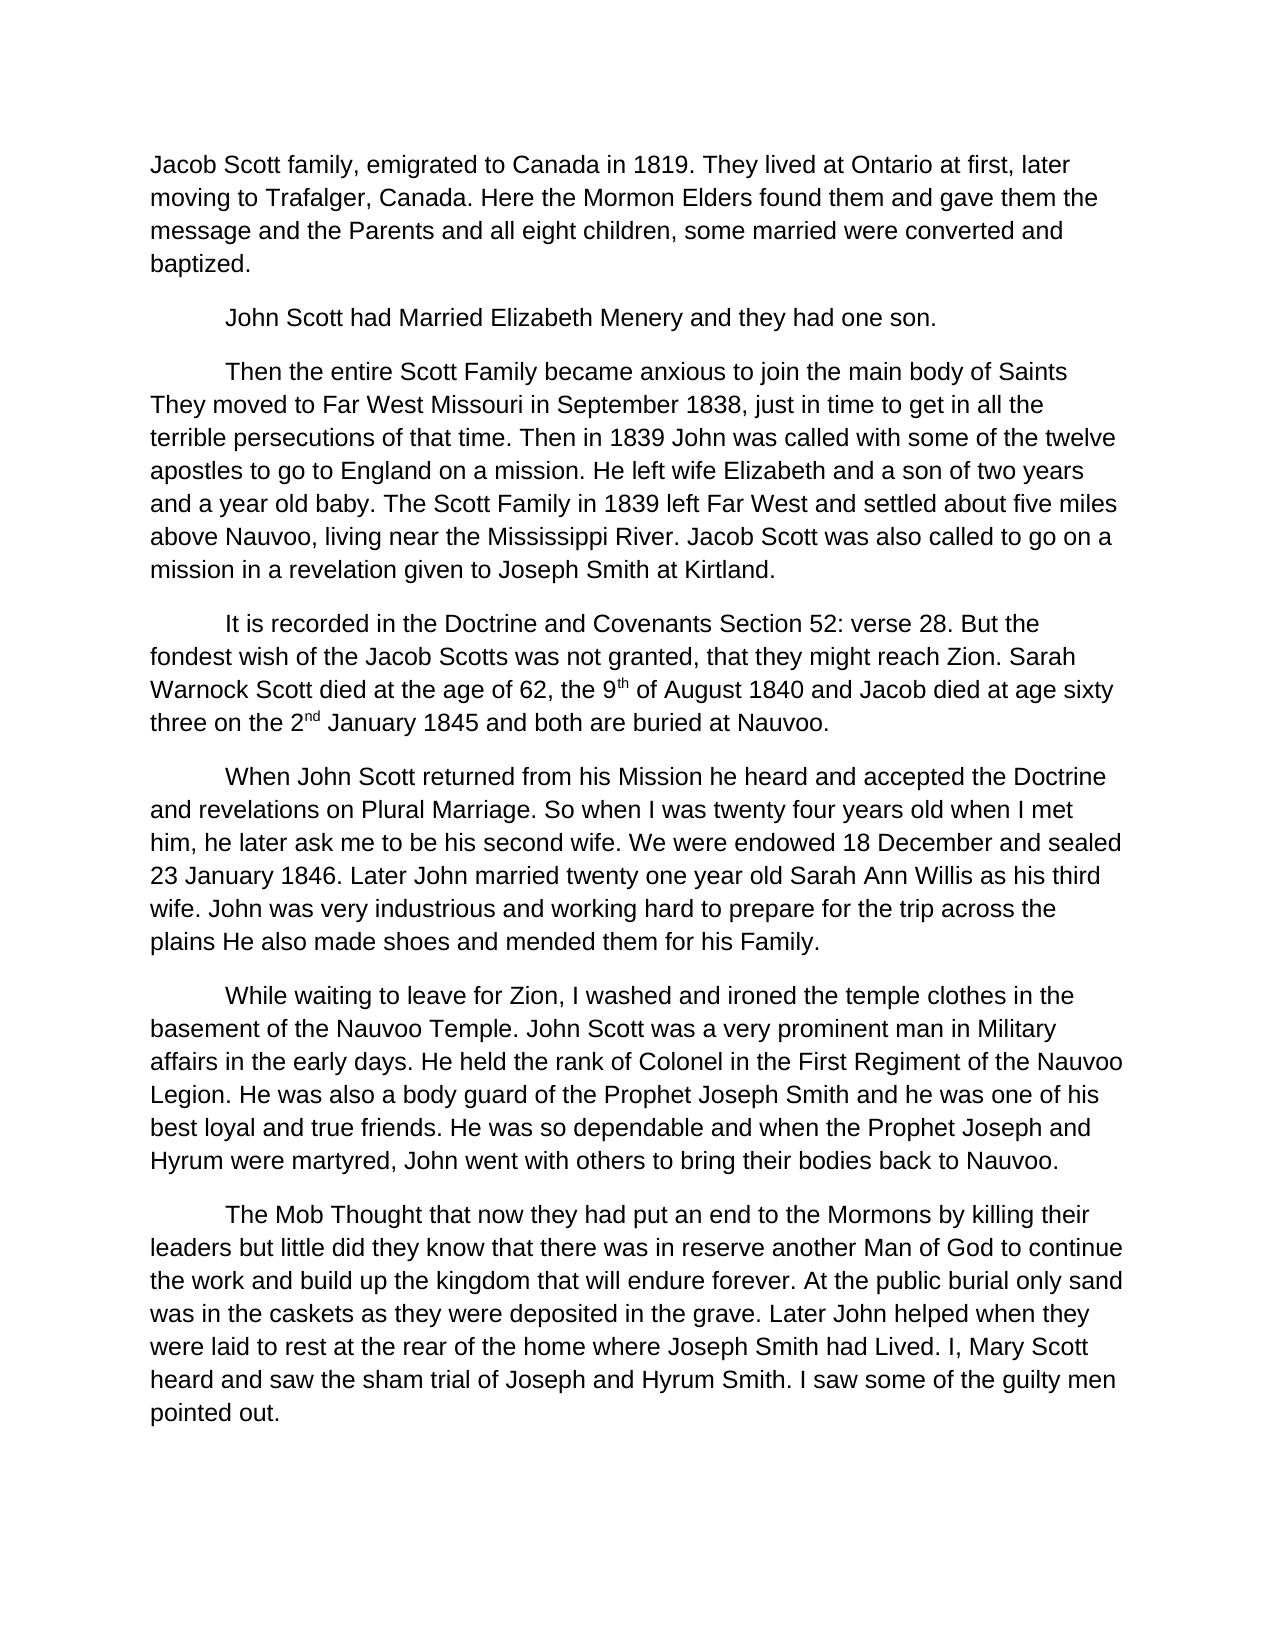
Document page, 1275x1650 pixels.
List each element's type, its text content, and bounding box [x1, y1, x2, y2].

text John Scott had Married Elizabeth Menery and they had one son. [150, 303, 1125, 332]
text While waiting to leave for Zion, I washed and ironed the temple clothes in the basement of the Nauvoo Temple. John Scott was a very prominent man in Military affairs in the early days. He held the rank of Colonel in the First Regiment of the Nauvoo Legion. He was also a body guard of the Prophet Joseph Smith and he was one of his best loyal and true friends. He was so dependable and when the Prophet Joseph and Hyrum were martyred, John went with others to bring their bodies back to Nauvoo. [150, 981, 1125, 1174]
text When John Scott returned from his Mission he heard and accepted the Doctrine and revelations on Plural Marriage. So when I was twenty four years old when I met him, he later ask me to be his second wife. We were endowed 18 December and sealed 23 January 1846. Later John married twenty one year old Sarah Ann Willis as his third wife. John was very industrious and working hard to prepare for the trip across the plains He also made shoes and mended them for his Family. [150, 762, 1125, 956]
text Jacob Scott family, emigrated to Canada in 1819. They lived at Ontario at first, later moving to Trafalger, Canada. Here the Mormon Elders found them and gave them the message and the Parents and all eight children, some married were converted and baptized. [150, 150, 1125, 278]
text Then the entire Scott Family became anxious to join the main body of Saints They moved to Far West Missouri in September 1838, just in time to get in all the terrible persecutions of that time. Then in 1839 John was called with some of the twelve apostles to go to England on a mission. He left wife Elizabeth and a son of two years and a year old baby. The Scott Family in 1839 left Far West and settled about five miles above Nauvoo, living near the Mississippi River. Jacob Scott was also called to go on a mission in a revelation given to Joseph Smith at Kirtland. [150, 357, 1125, 584]
text The Mob Thought that now they had put an end to the Mormons by killing their leaders but little did they know that there was in reserve another Man of God to continue the work and build up the kingdom that will endure forever. At the public burial only sand was in the caskets as they were deposited in the grave. Later John helped when they were laid to rest at the rear of the home where Joseph Smith had Lived. I, Mary Scott heard and saw the sham trial of Joseph and Hyrum Smith. I saw some of the guilty men pointed out. [150, 1199, 1125, 1426]
text It is recorded in the Doctrine and Covenants Section 52: verse 28. But the fondest wish of the Jacob Scotts was not granted, that they might reach Zion. Sarah Warnock Scott died at the age of 62, the 9th of August 1840 and Jacob died at age sixty three on the 2nd January 1845 and both are buried at Nauvoo. [150, 609, 1125, 737]
